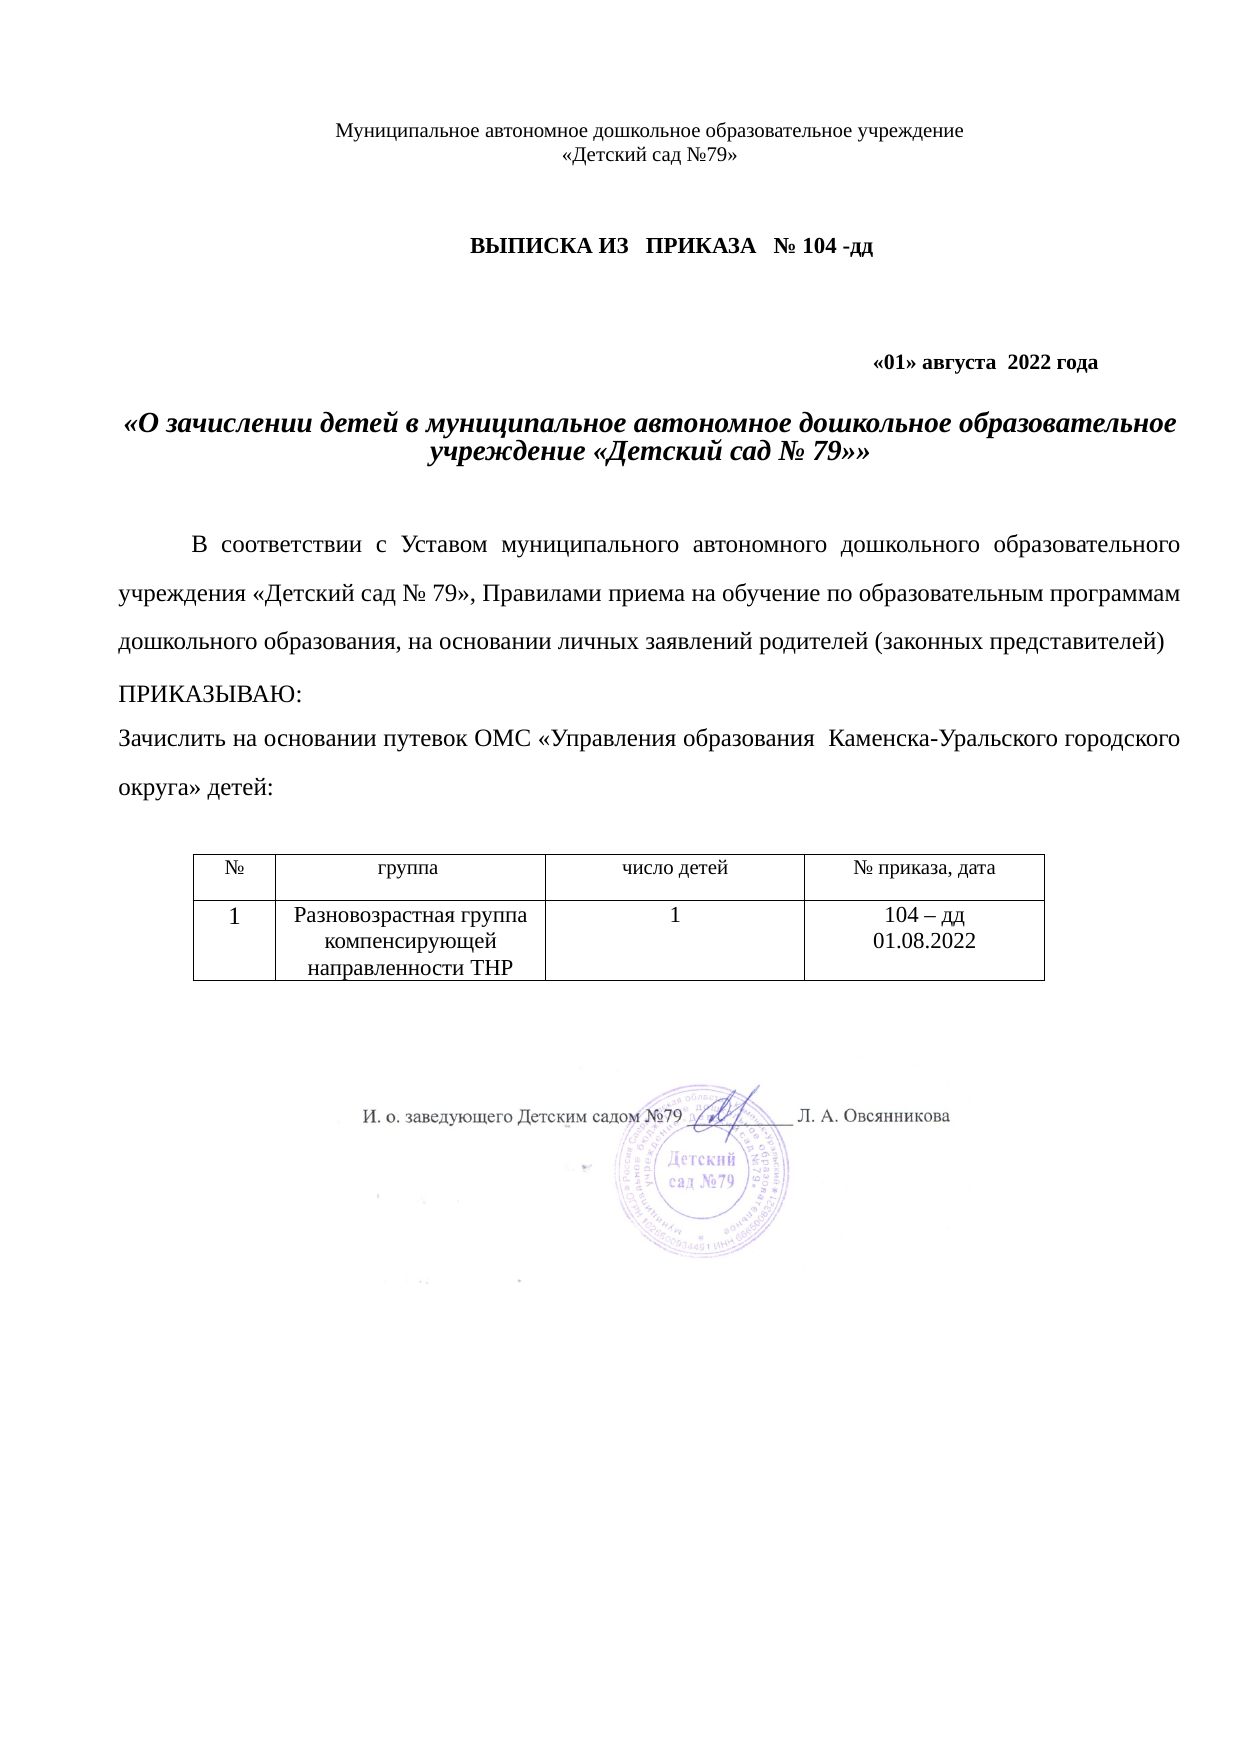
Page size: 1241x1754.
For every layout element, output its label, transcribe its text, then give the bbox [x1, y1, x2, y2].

text учреждение «Детский сад № 79»» [122, 438, 1181, 466]
picture [327, 1088, 972, 1284]
table_cell 1 [546, 901, 804, 980]
text «01» августа 2022 года [818, 350, 1181, 374]
table_header число детей [546, 855, 804, 900]
text Зачислить на основании путевок ОМС «Управления образования Каменска-Уральского городского округа» детей: [118, 708, 1181, 805]
text «О зачислении детей в муниципальное автономное дошкольное образовательное [122, 411, 1181, 438]
table_cell 104 – дд 01.08.2022 [805, 901, 1044, 980]
table_header № [194, 855, 275, 900]
text Муниципальное автономное дошкольное образовательное учреждение [118, 118, 1181, 142]
table_header № приказа, дата [805, 855, 1044, 900]
text В соответствии с Уставом муниципального автономного дошкольного образовательного учреждения «Детский сад № 79», Правилами приема на обучение по образовательным программам дошкольного образования, на основании личных заявлений родителей (законных представителей) [118, 514, 1181, 659]
text ВЫПИСКА ИЗ ПРИКАЗА № 104 -дд [162, 233, 1181, 259]
table_cell 1 [194, 901, 275, 980]
text ПРИКАЗЫВАЮ: [118, 683, 1181, 708]
text «Детский сад №79» [118, 142, 1181, 166]
table_cell Разновозрастная группа компенсирующей направленности ТНР [276, 901, 545, 980]
table_header группа [276, 855, 545, 900]
